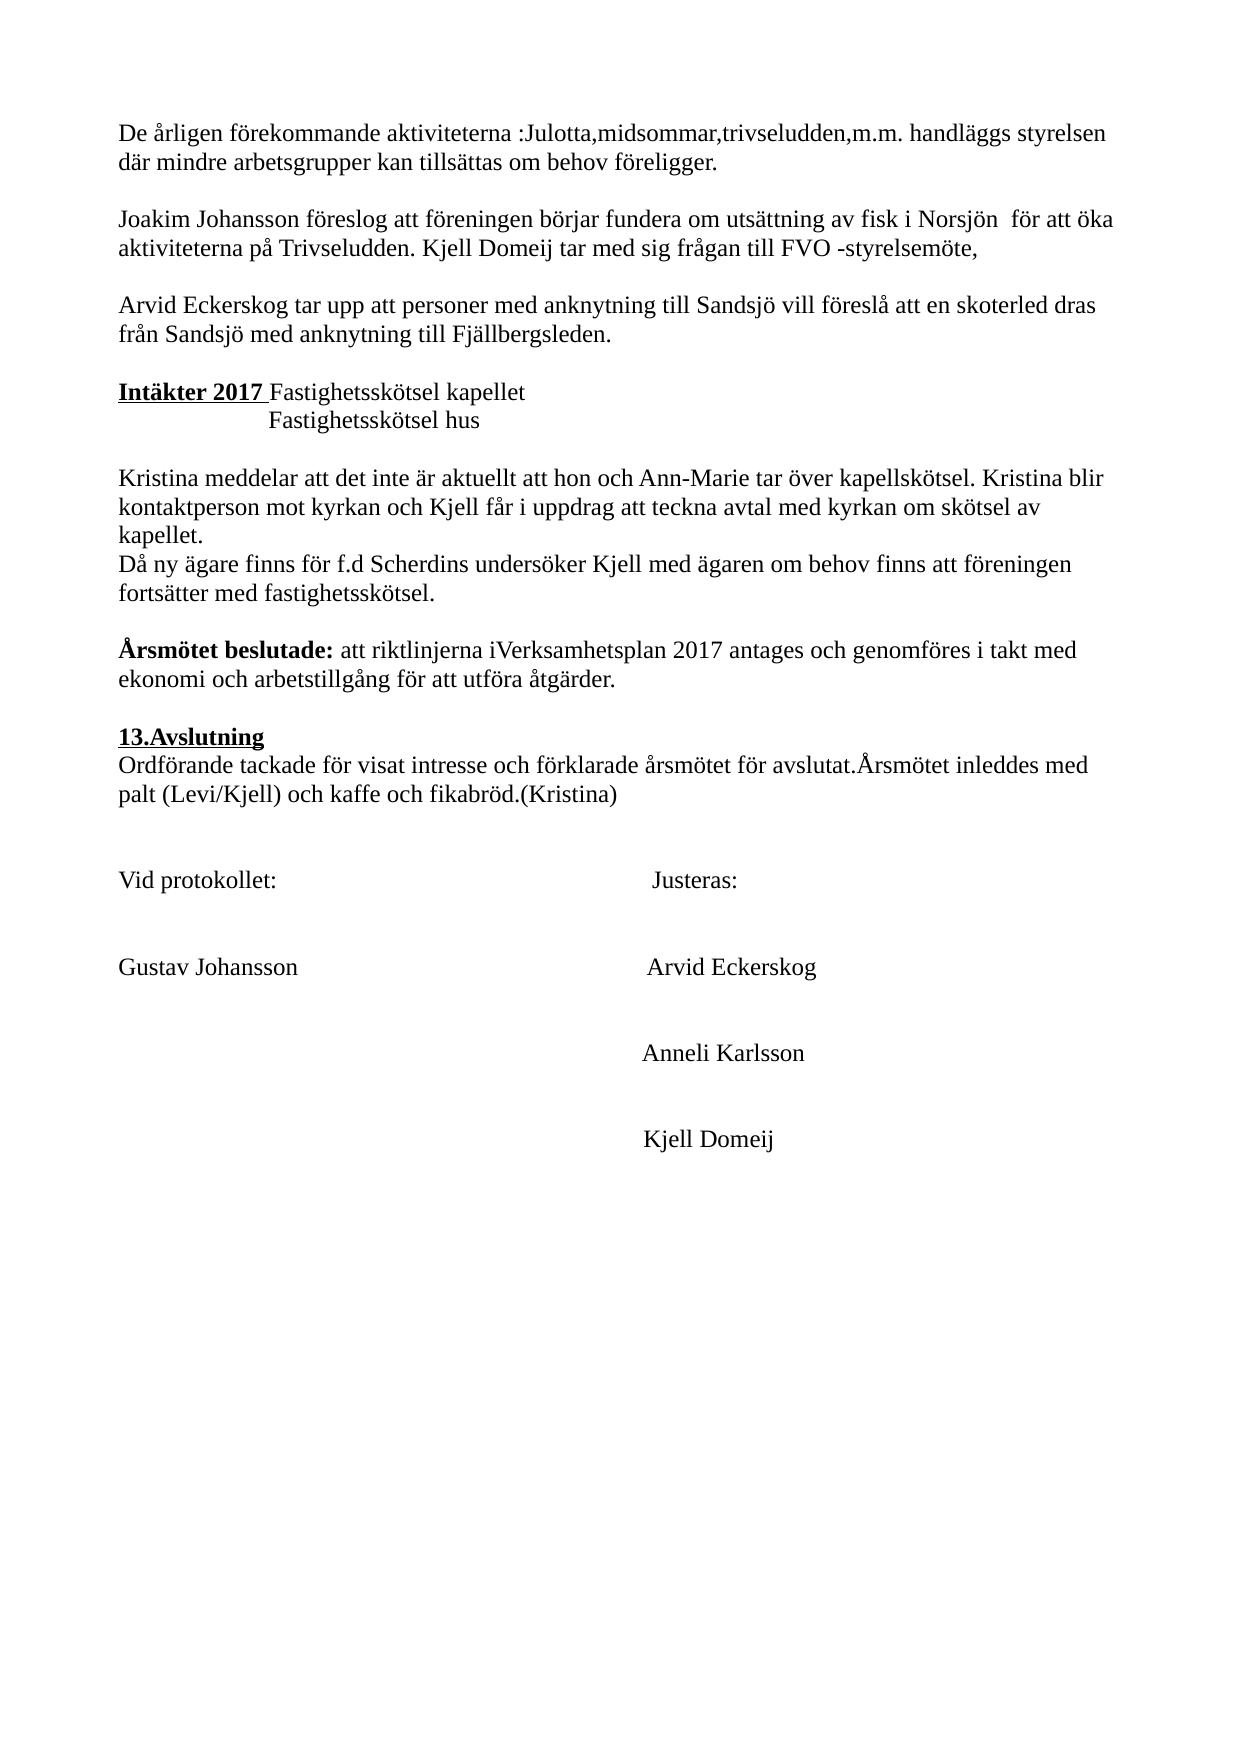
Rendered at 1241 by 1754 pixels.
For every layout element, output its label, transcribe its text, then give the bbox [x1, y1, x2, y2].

text Då ny ägare finns för f.d Scherdins undersöker Kjell med ägaren om behov finns att föreningen fortsätter med fastighetsskötsel. [118, 549, 1122, 607]
text Kjell Domeij [118, 1124, 1122, 1153]
text Arvid Eckerskog tar upp att personer med anknytning till Sandsjö vill föreslå att en skoterled dras från Sandsjö med anknytning till Fjällbergsleden. [118, 291, 1122, 348]
text Joakim Johansson föreslog att föreningen börjar fundera om utsättning av fisk i Norsjön för att öka aktiviteterna på Trivseludden. Kjell Domeij tar med sig frågan till FVO -styrelsemöte, [118, 204, 1122, 262]
text Vid protokollet: Justeras: [118, 866, 1122, 894]
text Ordförande tackade för visat intresse och förklarade årsmötet för avslutat.Årsmötet inleddes med palt (Levi/Kjell) och kaffe och fikabröd.(Kristina) [118, 751, 1122, 808]
text Anneli Karlsson [118, 1038, 1122, 1067]
text Intäkter 2017 Fastighetsskötsel kapellet [118, 377, 1122, 406]
text Fastighetsskötsel hus [118, 406, 1122, 434]
text Årsmötet beslutade: att riktlinjerna iVerksamhetsplan 2017 antages och genomföres i takt med ekonomi och arbetstillgång för att utföra åtgärder. [118, 636, 1122, 693]
text 13.Avslutning [118, 722, 1122, 751]
text De årligen förekommande aktiviteterna :Julotta,midsommar,trivseludden,m.m. handläggs styrelsen där mindre arbetsgrupper kan tillsättas om behov föreligger. [118, 118, 1122, 176]
text Gustav Johansson Arvid Eckerskog [118, 952, 1122, 981]
text Kristina meddelar att det inte är aktuellt att hon och Ann-Marie tar över kapellskötsel. Kristina blir kontaktperson mot kyrkan och Kjell får i uppdrag att teckna avtal med kyrkan om skötsel av kapellet. [118, 463, 1122, 549]
